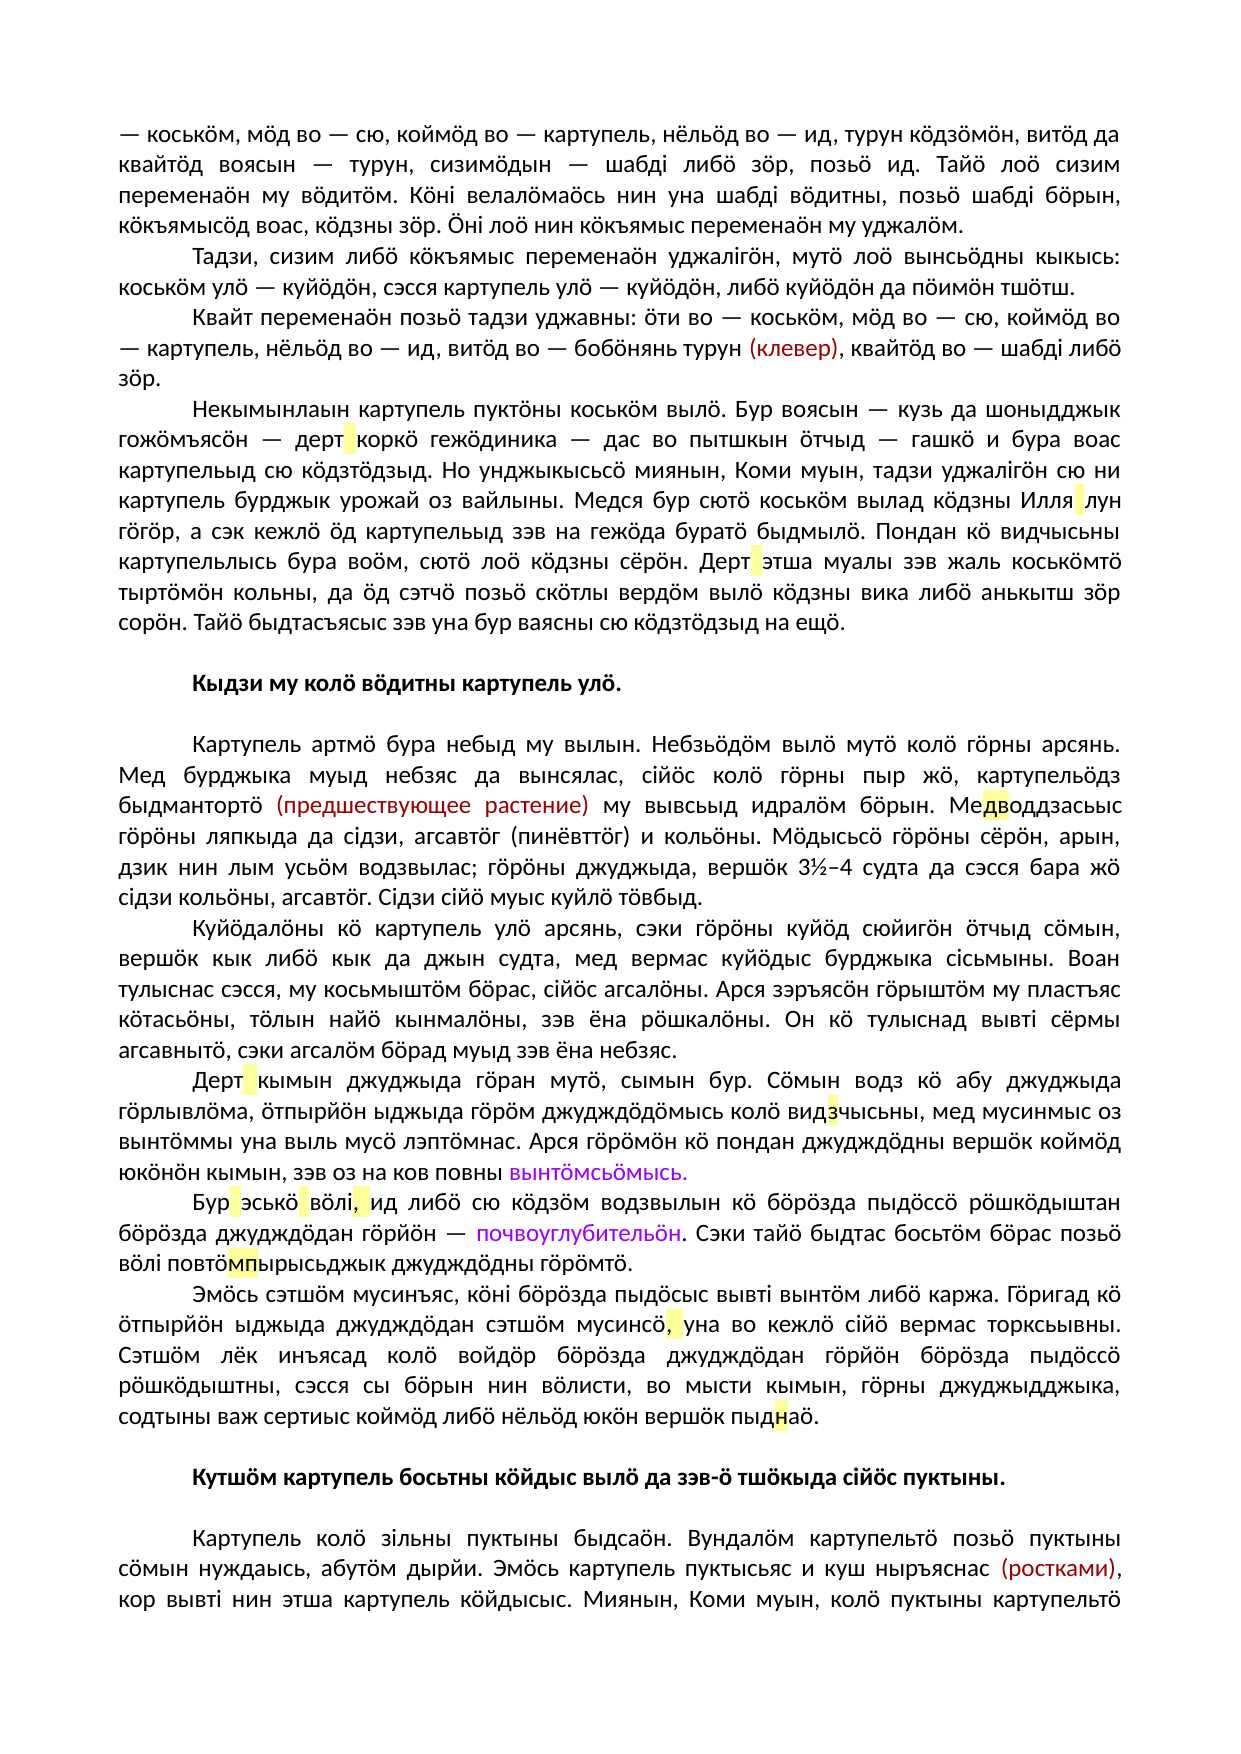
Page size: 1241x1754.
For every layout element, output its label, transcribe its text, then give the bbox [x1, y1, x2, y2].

text Тадзи, сизим либӧ кӧкъямыс переменаӧн уджалігӧн, мутӧ лоӧ вынсьӧдны кыкысь: коськӧм улӧ — куйӧдӧн, сэсся картупель улӧ — куйӧдӧн, либӧ куйӧдӧн да пӧимӧн тшӧтш. [118, 240, 1122, 301]
text Бур эськӧ вӧлі, ид либӧ сю кӧдзӧм водзвылын кӧ бӧрӧзда пыдӧссӧ рӧшкӧдыштан бӧрӧзда джудждӧдан гӧрйӧн — почвоуглубительӧн. Сэки тайӧ быдтас босьтӧм бӧрас позьӧ вӧлі повтӧмпырысьджык джудждӧдны гӧрӧмтӧ. [118, 1186, 1122, 1278]
text — коськӧм, мӧд во — сю, коймӧд во — картупель, нёльӧд во — ид, турун кӧдзӧмӧн, витӧд да квайтӧд воясын — турун, сизимӧдын — шабді либӧ зӧр, позьӧ ид. Тайӧ лоӧ сизим переменаӧн му вӧдитӧм. Кӧні велалӧмаӧсь нин уна шабді вӧдитны, позьӧ шабді бӧрын, кӧкъямысӧд воас, кӧдзны зӧр. Ӧні лоӧ нин кӧкъямыс переменаӧн му уджалӧм. [118, 118, 1122, 240]
text Некымынлаын картупель пуктӧны коськӧм вылӧ. Бур воясын — кузь да шоныдджык гожӧмъясӧн — дерт коркӧ гежӧдиника — дас во пытшкын ӧтчыд — гашкӧ и бура воас картупельыд сю кӧдзтӧдзыд. Но унджыкысьсӧ миянын, Коми муын, тадзи уджалігӧн сю ни картупель бурджык урожай оз вайлыны. Медся бур сютӧ коськӧм вылад кӧдзны Илля лун гӧгӧр, а сэк кежлӧ ӧд картупельыд зэв на гежӧда буратӧ быдмылӧ. Пондан кӧ видчысьны картупельлысь бура воӧм, сютӧ лоӧ кӧдзны сёрӧн. Дерт этша муалы зэв жаль коськӧмтӧ тыртӧмӧн кольны, да ӧд сэтчӧ позьӧ скӧтлы вердӧм вылӧ кӧдзны вика либӧ анькытш зӧр сорӧн. Тайӧ быдтасъясыс зэв уна бур ваясны сю кӧдзтӧдзыд на ещӧ. [118, 393, 1122, 637]
text Картупель артмӧ бура небыд му вылын. Небзьӧдӧм вылӧ мутӧ колӧ гӧрны арсянь. Мед бурджыка муыд небзяс да вынсялас, сійӧс колӧ гӧрны пыр жӧ, картупельӧдз быдмантортӧ (предшествующее растение) му вывсьыд идралӧм бӧрын. Медводдзасьыс гӧрӧны ляпкыда да сідзи, агсавтӧг (пинёвттӧг) и кольӧны. Мӧдысьсӧ гӧрӧны сёрӧн, арын, дзик нин лым усьӧм водзвылас; гӧрӧны джуджыда, вершӧк 3½–4 судта да сэсся бара жӧ сідзи кольӧны, агсавтӧг. Сідзи сійӧ муыс куйлӧ тӧвбыд. [118, 728, 1122, 912]
text Куйӧдалӧны кӧ картупель улӧ арсянь, сэки гӧрӧны куйӧд сюйигӧн ӧтчыд сӧмын, вершӧк кык либӧ кык да джын судта, мед вермас куйӧдыс бурджыка сісьмыны. Воан тулыснас сэсся, му косьмыштӧм бӧрас, сійӧс агсалӧны. Арся зэръясӧн гӧрыштӧм му пластъяс кӧтасьӧны, тӧлын найӧ кынмалӧны, зэв ёна рӧшкалӧны. Он кӧ тулыснад вывті сёрмы агсавнытӧ, сэки агсалӧм бӧрад муыд зэв ёна небзяс. [118, 912, 1122, 1064]
text Квайт переменаӧн позьӧ тадзи уджавны: ӧти во — коськӧм, мӧд во — сю, коймӧд во — картупель, нёльӧд во — ид, витӧд во — бобӧнянь турун (клевер), квайтӧд во — шабді либӧ зӧр. [118, 301, 1122, 393]
text Кутшӧм картупель босьтны кӧйдыс вылӧ да зэв-ӧ тшӧкыда сійӧс пуктыны. [118, 1461, 1122, 1492]
text Картупель колӧ зільны пуктыны быдсаӧн. Вундалӧм картупельтӧ позьӧ пуктыны сӧмын нуждаысь, абутӧм дырйи. Эмӧсь картупель пуктысьяс и куш ныръяснас (ростками), кор вывті нин этша картупель кӧйдысыс. Миянын, Коми муын, колӧ пуктыны картупельтӧ [118, 1522, 1122, 1614]
text Дерт кымын джуджыда гӧран мутӧ, сымын бур. Сӧмын водз кӧ абу джуджыда гӧрлывлӧма, ӧтпырйӧн ыджыда гӧрӧм джудждӧдӧмысь колӧ видзчысьны, мед мусинмыс оз вынтӧммы уна выль мусӧ лэптӧмнас. Арся гӧрӧмӧн кӧ пондан джудждӧдны вершӧк коймӧд юкӧнӧн кымын, зэв оз на ков повны вынтӧмсьӧмысь. [118, 1064, 1122, 1186]
text Кыдзи му колӧ вӧдитны картупель улӧ. [118, 667, 1122, 698]
text Эмӧсь сэтшӧм мусинъяс, кӧні бӧрӧзда пыдӧсыс вывті вынтӧм либӧ каржа. Гӧригад кӧ ӧтпырйӧн ыджыда джудждӧдан сэтшӧм мусинсӧ, уна во кежлӧ сійӧ вермас торксьывны. Сэтшӧм лёк инъясад колӧ войдӧр бӧрӧзда джудждӧдан гӧрйӧн бӧрӧзда пыдӧссӧ рӧшкӧдыштны, сэсся сы бӧрын нин вӧлисти, во мысти кымын, гӧрны джуджыдджыка, содтыны важ сертиыс коймӧд либӧ нёльӧд юкӧн вершӧк пыднаӧ. [118, 1278, 1122, 1431]
